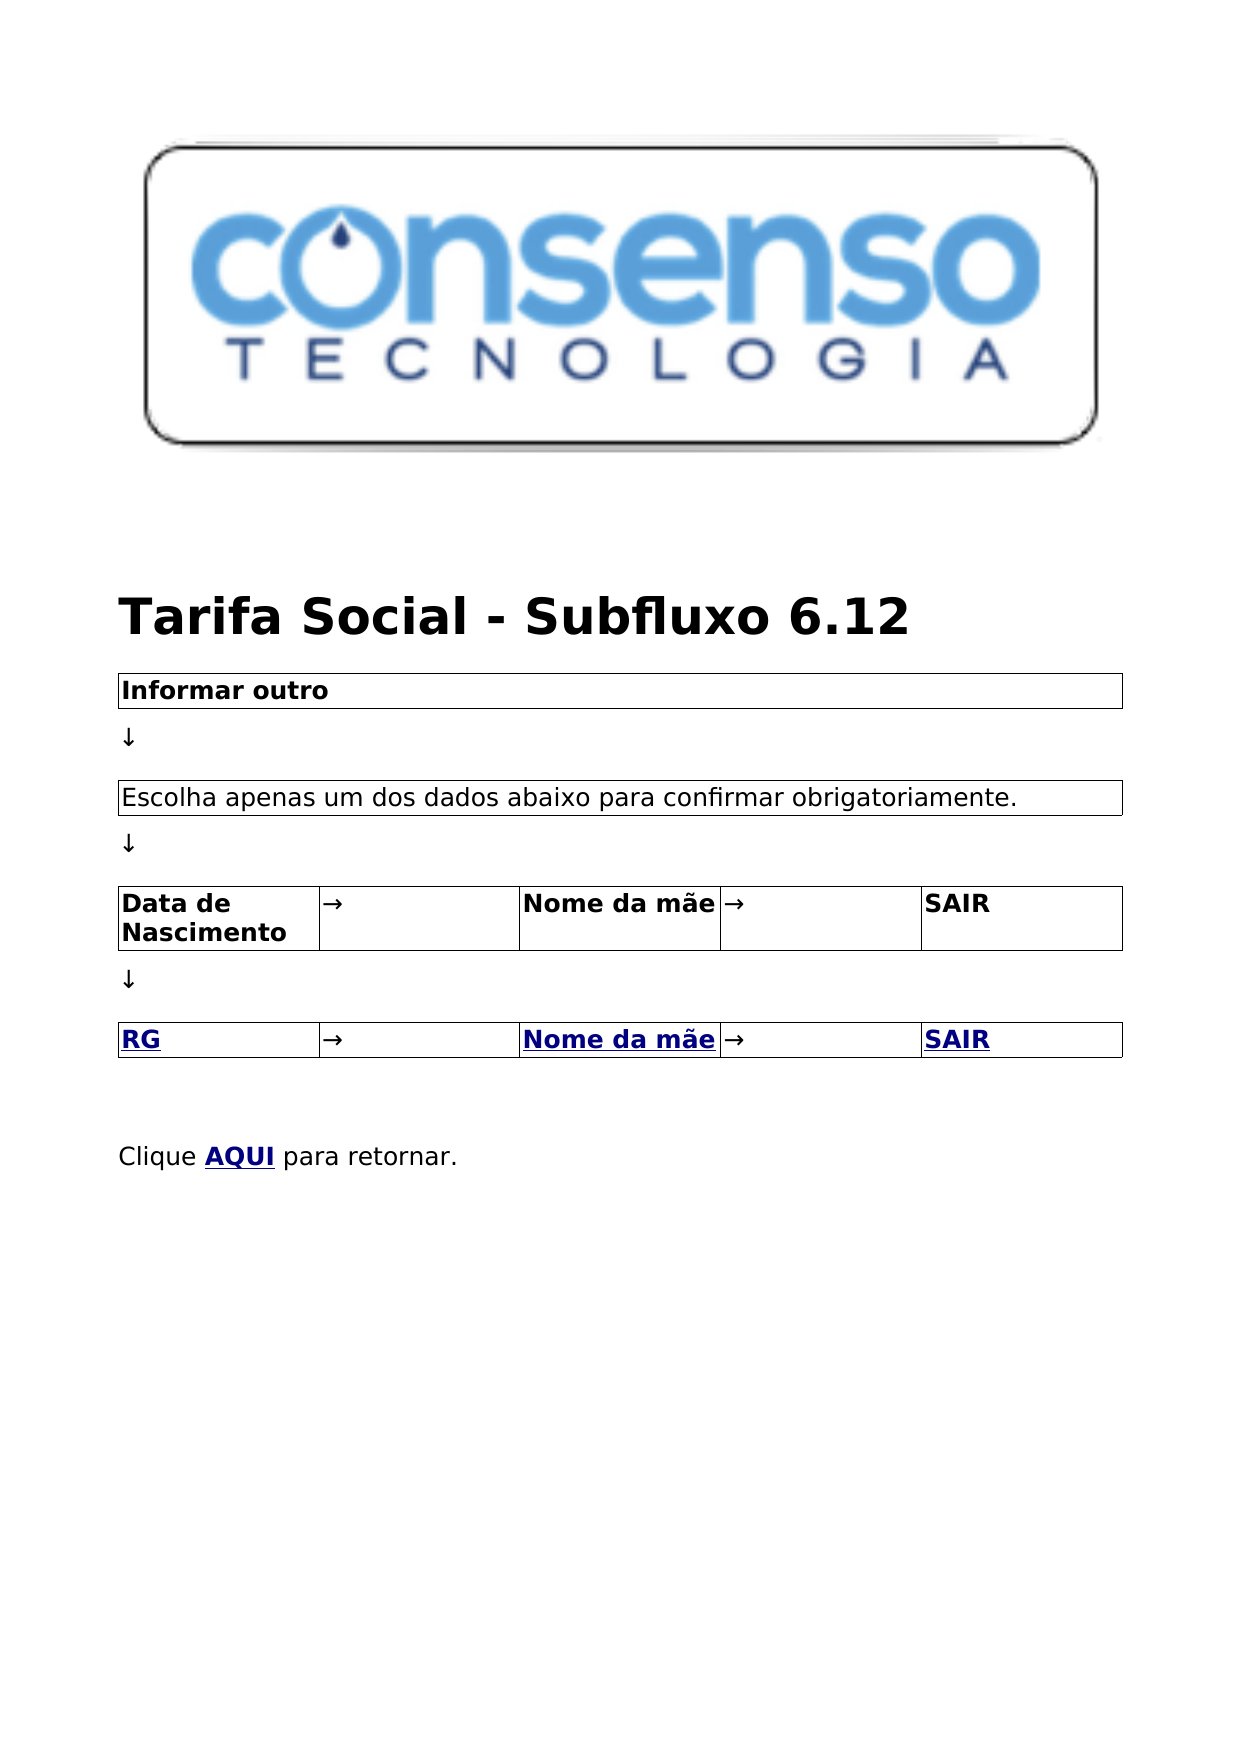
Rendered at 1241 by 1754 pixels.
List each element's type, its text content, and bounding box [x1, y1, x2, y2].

subtitle Tarifa Social - Subfluxo 6.12 [118, 588, 1122, 646]
picture [118, 130, 1123, 480]
table_header SAIR [922, 887, 1122, 950]
text ↓ [118, 830, 1122, 859]
text Clique AQUI para retornar. [118, 1143, 1122, 1172]
table_header → [320, 1023, 519, 1057]
table_header → [721, 887, 921, 950]
table_header Nome da mãe [520, 1023, 720, 1057]
table_header RG [119, 1023, 319, 1057]
table_header SAIR [922, 1023, 1122, 1057]
table_header Escolha apenas um dos dados abaixo para confirmar obrigatoriamente. [119, 781, 1122, 815]
table_header Nome da mãe [520, 887, 720, 950]
table_header → [320, 887, 519, 950]
text ↓ [118, 965, 1122, 994]
text ↓ [118, 723, 1122, 752]
table_header Informar outro [119, 674, 1122, 708]
table_header → [721, 1023, 921, 1057]
table_header Data de Nascimento [119, 887, 319, 950]
